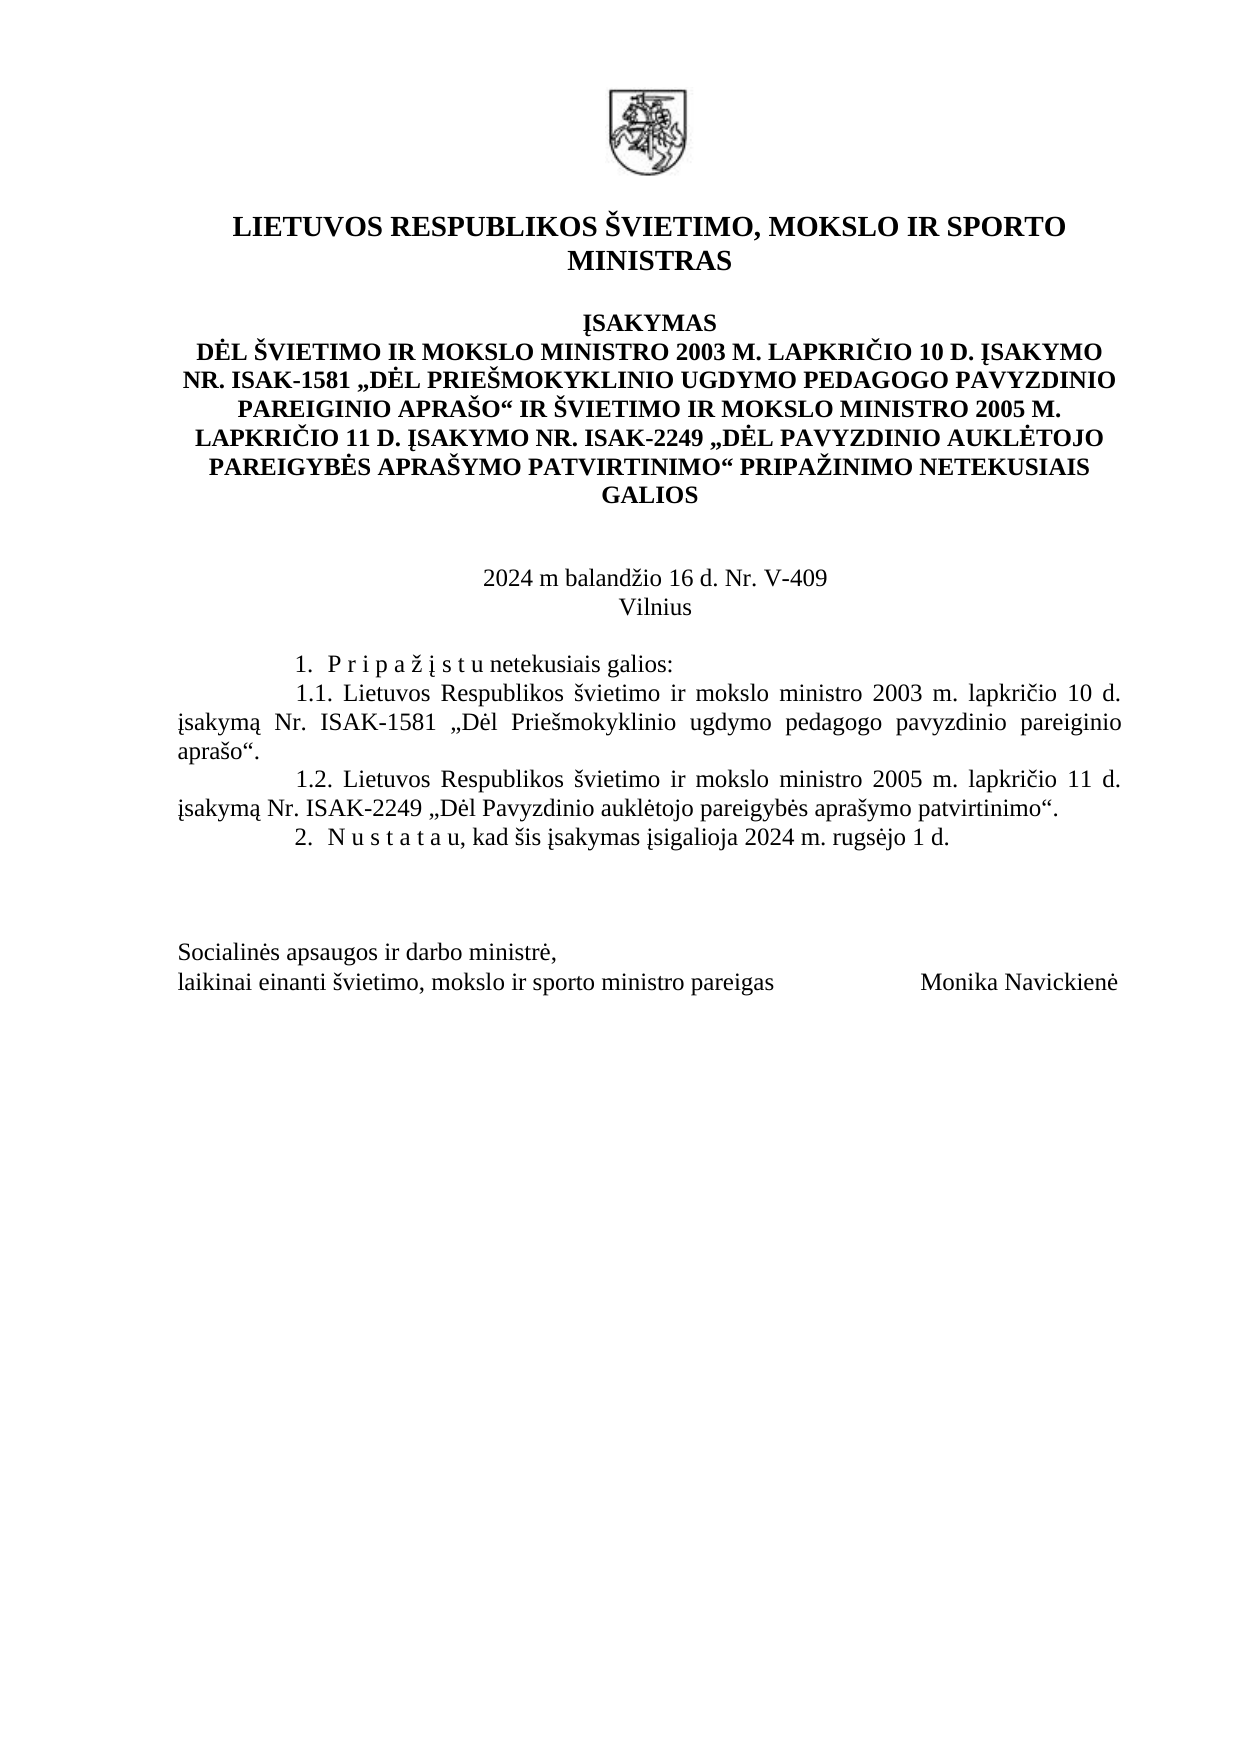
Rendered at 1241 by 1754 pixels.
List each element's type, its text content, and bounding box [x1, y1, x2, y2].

text 1.2. Lietuvos Respublikos švietimo ir mokslo ministro 2005 m. lapkričio 11 d. įsakymą Nr. ISAK-2249 „Dėl Pavyzdinio auklėtojo pareigybės aprašymo patvirtinimo“. [177, 764, 1122, 822]
text 1.1. Lietuvos Respublikos švietimo ir mokslo ministro 2003 m. lapkričio 10 d. įsakymą Nr. ISAK-1581 „Dėl Priešmokyklinio ugdymo pedagogo pavyzdinio pareiginio aprašo“. [177, 678, 1122, 764]
text 1. P r i p a ž į s t u netekusiais galios: [177, 649, 1122, 678]
text ĮSAKYMAS [177, 308, 1122, 337]
text Vilnius [188, 592, 1122, 621]
text laikinai einanti švietimo, mokslo ir sporto ministro pareigas Monika Navickienė [177, 966, 1122, 996]
text 2024 m balandžio 16 d. Nr. V-409 [188, 563, 1122, 592]
text 2. N u s t a t a u, kad šis įsakymas įsigalioja 2024 m. rugsėjo 1 d. [177, 822, 1122, 851]
text DĖL ŠVIETIMO IR MOKSLO MINISTRO 2003 M. LAPKRIČIO 10 D. ĮSAKYMO NR. ISAK-1581 „DĖL PRIEŠMOKYKLINIO UGDYMO PEDAGOGO PAVYZDINIO PAREIGINIO APRAŠO“ IR ŠVIETIMO IR MOKSLO MINISTRO 2005 M. LAPKRIČIO 11 D. ĮSAKYMO NR. ISAK-2249 „DĖL PAVYZDINIO AUKLĖTOJO PAREIGYBĖS APRAŠYMO PATVIRTINIMO“ PRIPAŽINIMO NETEKUSIAIS GALIOS [177, 337, 1122, 509]
text Socialinės apsaugos ir darbo ministrė, [177, 937, 1122, 966]
text LIETUVOS RESPUBLIKOS ŠVIETIMO, MOKSLO IR SPORTO MINISTRAS [177, 209, 1122, 277]
